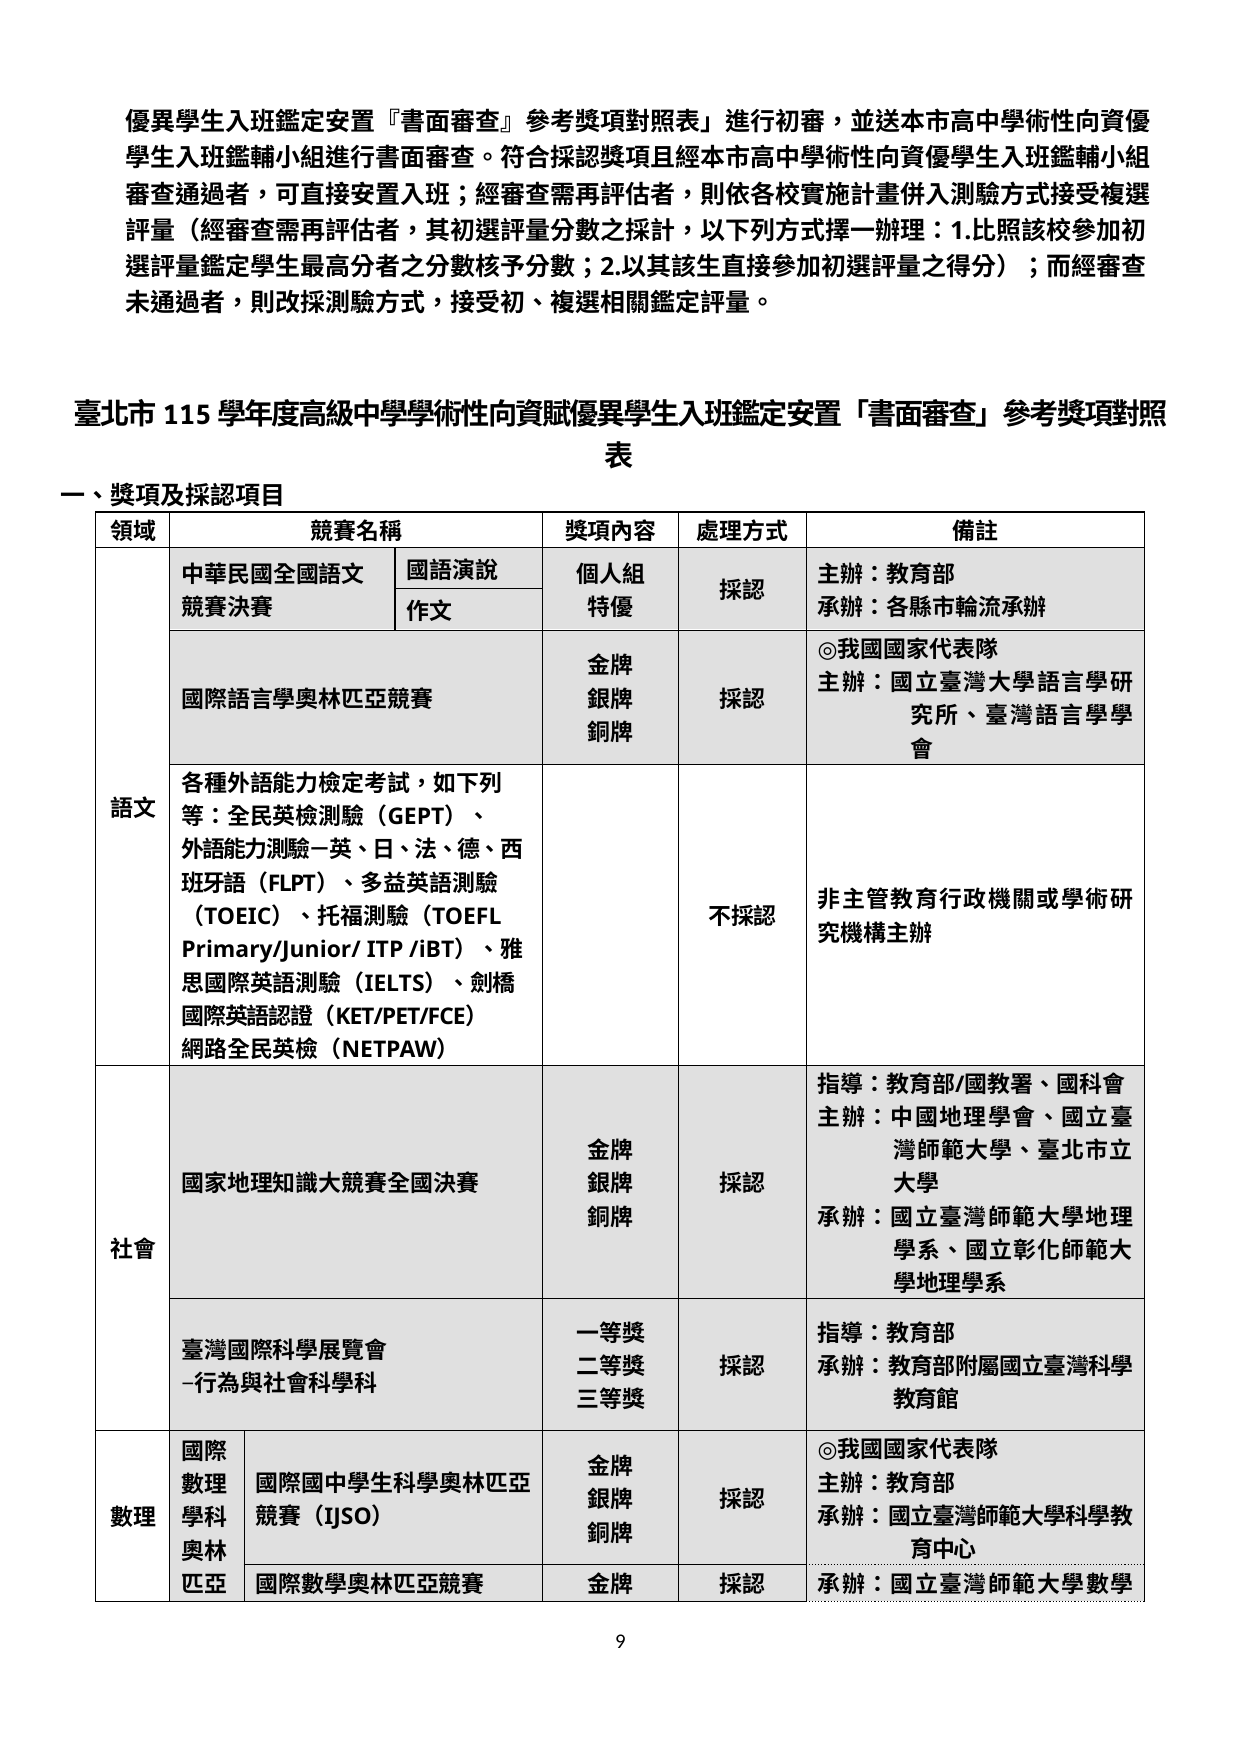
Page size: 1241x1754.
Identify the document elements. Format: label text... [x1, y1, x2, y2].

table_cell 金牌 銀牌 銅牌 [543, 1431, 678, 1564]
table_cell 國語演說 [396, 548, 542, 588]
table_cell ◎我國國家代表隊 主辦：教育部 承辦：國立臺灣師範大學科學教育中心 [807, 1431, 1144, 1564]
table_cell 語文 [96, 548, 169, 1064]
text 一、獎項及採認項目 [60, 475, 1165, 511]
table_cell 臺灣國際科學展覽會 −行為與社會科學科 [170, 1299, 542, 1430]
table_cell [543, 765, 678, 1064]
table_cell 承辦：國立臺灣師範大學數學 [807, 1564, 1144, 1601]
table_cell 主辦：教育部 承辦：各縣市輪流承辦 [807, 548, 1144, 629]
table_header 處理方式 [679, 513, 806, 547]
table_cell 不採認 [679, 765, 806, 1064]
table_cell 數理 [96, 1431, 169, 1601]
table_header 領域 [96, 513, 169, 547]
table_cell 各種外語能力檢定考試，如下列等：全民英檢測驗（GEPT）、 外語能力測驗－英、日、法、德、西班牙語（FLPT）、多益英語測驗（TOEIC）、托福測驗（TOEFL Primary/Junior/ ITP /iBT）、雅思國際英語測驗（IELTS）、劍橋國際英語認證（KET/PET/FCE） 網路全民英檢（NETPAW） [170, 765, 542, 1064]
table_cell 金牌 銀牌 銅牌 [543, 631, 678, 764]
table_cell 社會 [96, 1066, 169, 1430]
table_cell 金牌 銀牌 銅牌 [543, 1066, 678, 1298]
table_cell 國家地理知識大競賽全國決賽 [170, 1066, 542, 1298]
table_cell 國際數學奧林匹亞競賽 [245, 1565, 542, 1601]
table_header 備註 [807, 513, 1144, 547]
table_cell 中華民國全國語文競賽決賽 [170, 548, 394, 629]
table_cell 非主管教育行政機關或學術研究機構主辦 [807, 765, 1144, 1064]
table_cell 國際語言學奧林匹亞競賽 [170, 631, 542, 764]
table_cell 作文 [396, 589, 542, 629]
table_cell 採認 [679, 1299, 806, 1430]
table_cell 國際國中學生科學奧林匹亞競賽（IJSO） [245, 1431, 542, 1564]
table_cell ◎我國國家代表隊 主辦：國立臺灣大學語言學研究所、臺灣語言學學會 [807, 631, 1144, 764]
table_cell 一等獎 二等獎 三等獎 [543, 1299, 678, 1430]
table_cell 採認 [679, 1431, 806, 1564]
table_cell 指導：教育部/國教署、國科會 主辦：中國地理學會、國立臺灣師範大學、臺北市立大學 承辦：國立臺灣師範大學地理學系、國立彰化師範大學地理學系 [807, 1066, 1144, 1298]
table_cell 採認 [679, 1565, 806, 1601]
table_header 競賽名稱 [170, 513, 542, 547]
text 優異學生入班鑑定安置『書面審查』參考獎項對照表」進行初審，並送本市高中學術性向資優學生入班鑑輔小組進行書面審查。符合採認獎項且經本市高中學術性向資優學生入班鑑輔小組審查通過者，可直接安置入班；經審查需再評估者，則依各校實施計畫併入測驗方式接受複選評量（經審查需再評估者，其初選評量分數之採計，以下列方式擇一辦理：1.比照該校參加初選評量鑑定學生最高分者之分數核予分數；2.以其該生直接參加初選評量之得分）；而經審查未通過者，則改採測驗方式，接受初、複選相關鑑定評量。 [75, 102, 1165, 319]
table_cell 金牌 [543, 1565, 678, 1601]
table_cell 指導：教育部 承辦：教育部附屬國立臺灣科學教育館 [807, 1299, 1144, 1430]
table_cell 個人組 特優 [543, 548, 678, 629]
table_cell 國際 數理 學科 奧林 匹亞 [170, 1431, 244, 1601]
table_cell 採認 [679, 631, 806, 764]
table_header 獎項內容 [543, 513, 678, 547]
table_cell 採認 [679, 1066, 806, 1298]
text 臺北市115學年度高級中學學術性向資賦優異學生入班鑑定安置「書面審查」參考獎項對照表 [60, 391, 1180, 475]
table_cell 採認 [679, 548, 806, 629]
